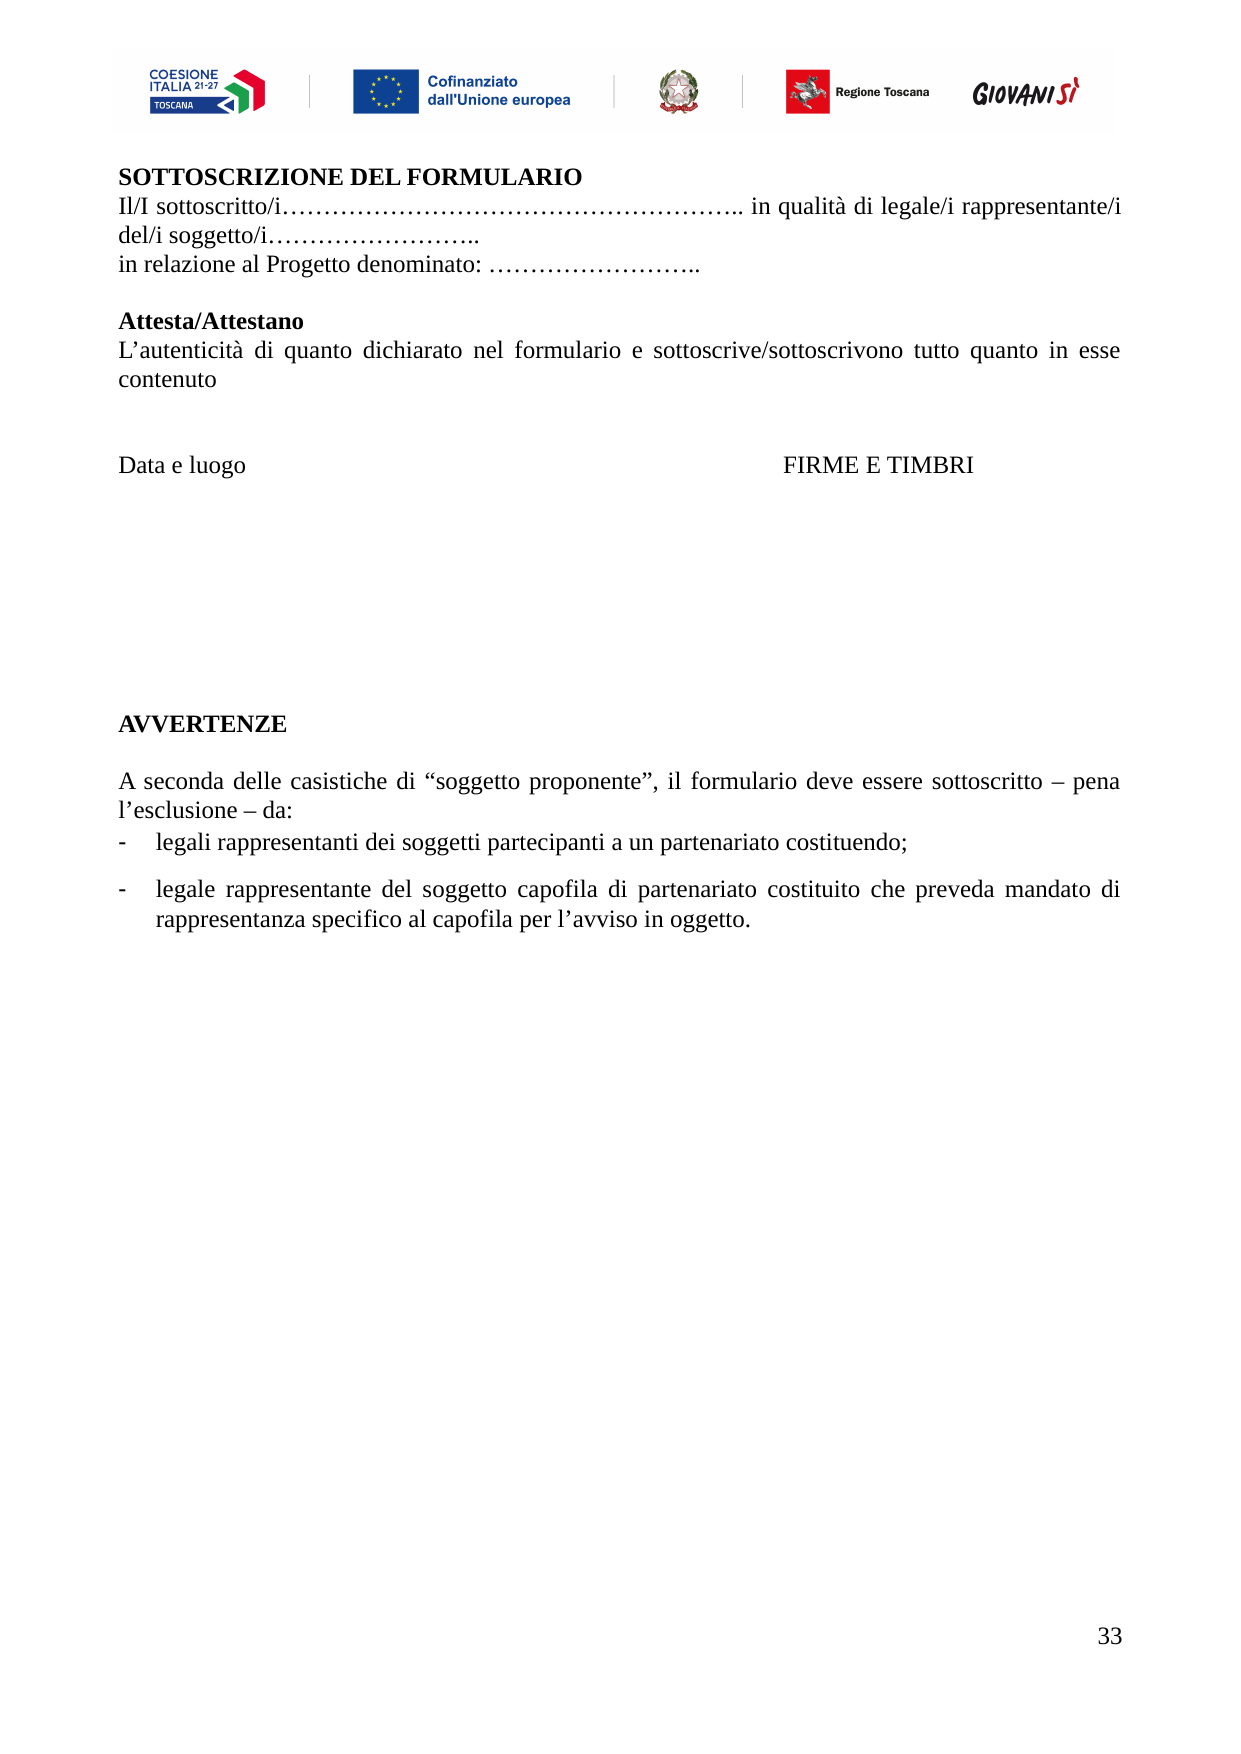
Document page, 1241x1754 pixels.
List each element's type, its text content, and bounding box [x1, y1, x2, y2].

text in relazione al Progetto denominato: …………………….. [118, 249, 1122, 277]
text SOTTOSCRIZIONE DEL FORMULARIO [118, 162, 1122, 191]
text Data e luogo FIRME E TIMBRI [118, 450, 1122, 479]
list legali rappresentanti dei soggetti partecipanti a un partenariato costituendo; [118, 824, 1122, 858]
text AVVERTENZE [118, 709, 1122, 737]
list legale rappresentante del soggetto capofila di partenariato costituito che preveda mandato di rappresentanza specifico al capofila per l’avviso in oggetto. [118, 870, 1122, 933]
text A seconda delle casistiche di “soggetto proponente”, il formulario deve essere sottoscritto – pena l’esclusione – da: [118, 766, 1122, 824]
text Attesta/Attestano [118, 306, 1122, 335]
picture [112, 49, 1117, 134]
text Il/I sottoscritto/i……………………………………………….. in qualità di legale/i rappresentante/i del/i soggetto/i…………………….. [118, 191, 1122, 249]
text L’autenticità di quanto dichiarato nel formulario e sottoscrive/sottoscrivono tutto quanto in esse contenuto [118, 335, 1122, 392]
